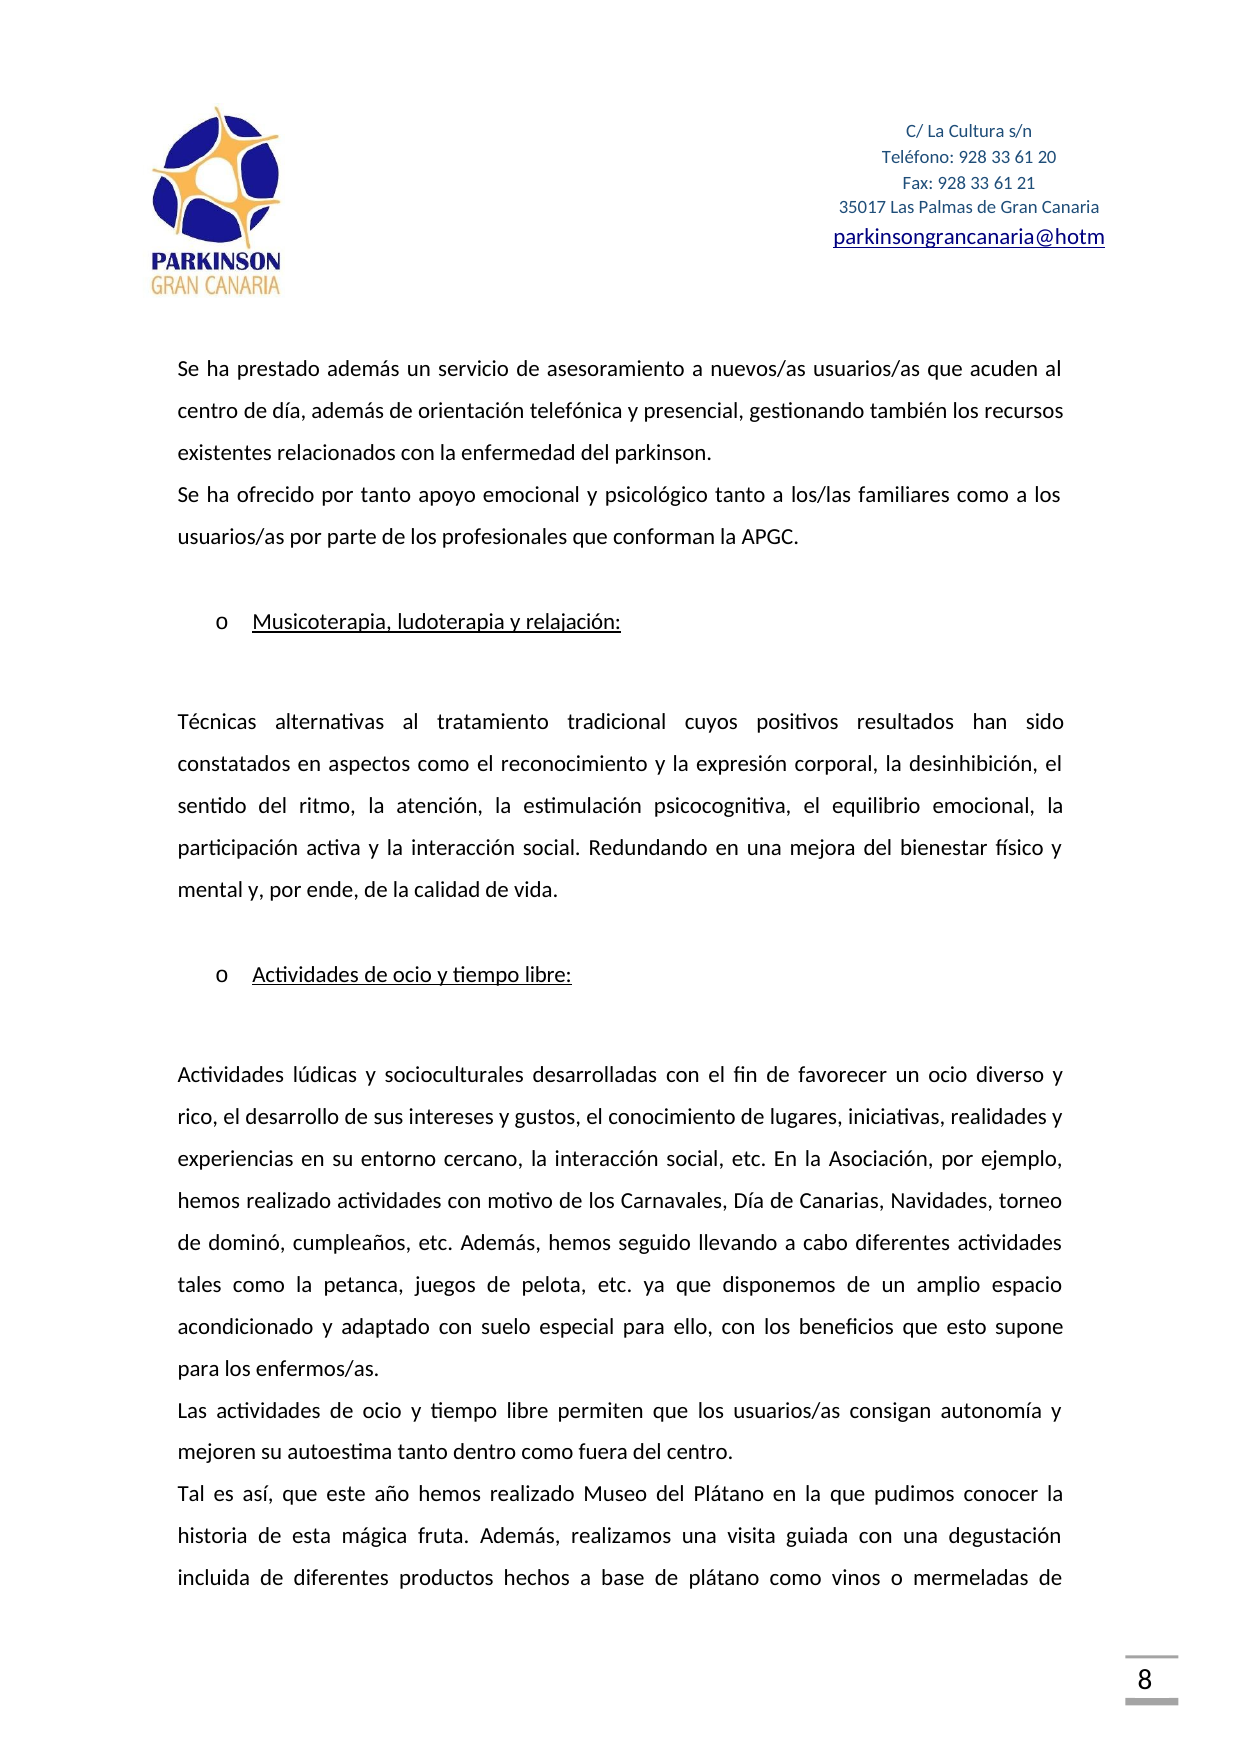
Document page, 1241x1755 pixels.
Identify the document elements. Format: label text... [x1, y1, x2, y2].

text Las actividades de ocio y tiempo libre permiten que los usuarios/as consigan autonomía y mejoren su autoestima tanto dentro como fuera del centro. [177, 1396, 1063, 1465]
list Actividades de ocio y tiempo libre: [215, 959, 1066, 988]
text Se ha ofrecido por tanto apoyo emocional y psicológico tanto a los/las familiares como a los usuarios/as por parte de los profesionales que conforman la APGC. [177, 481, 1063, 551]
text Se ha prestado además un servicio de asesoramiento a nuevos/as usuarios/as que acuden al centro de día, además de orientación telefónica y presencial, gestionando también los recursos existentes relacionados con la enfermedad del parkinson. [177, 354, 1064, 467]
text Técnicas alternativas al tratamiento tradicional cuyos positivos resultados han sido constatados en aspectos como el reconocimiento y la expresión corporal, la desinhibición, el sentido del ritmo, la atención, la estimulación psicocognitiva, el equilibrio emocional, la participación activa y la interacción social. Redundando en una mejora del bienestar físico y mental y, por ende, de la calidad de vida. [177, 707, 1064, 903]
text Actividades lúdicas y socioculturales desarrolladas con el fin de favorecer un ocio diverso y rico, el desarrollo de sus intereses y gustos, el conocimiento de lugares, iniciativas, realidades y experiencias en su entorno cercano, la interacción social, etc. En la Asociación, por ejemplo, hemos realizado actividades con motivo de los Carnavales, Día de Canarias, Navidades, torneo de dominó, cumpleaños, etc. Además, hemos seguido llevando a cabo diferentes actividades tales como la petanca, juegos de pelota, etc. ya que disponemos de un amplio espacio acondicionado y adaptado con suelo especial para ello, con los beneficios que esto supone para los enfermos/as. [177, 1060, 1064, 1382]
text Tal es así, que este año hemos realizado Museo del Plátano en la que pudimos conocer la historia de esta mágica fruta. Además, realizamos una visita guiada con una degustación incluida de diferentes productos hechos a base de plátano como vinos o mermeladas de [177, 1479, 1064, 1591]
list Musicoterapia, ludoterapia y relajación: [215, 607, 1066, 635]
